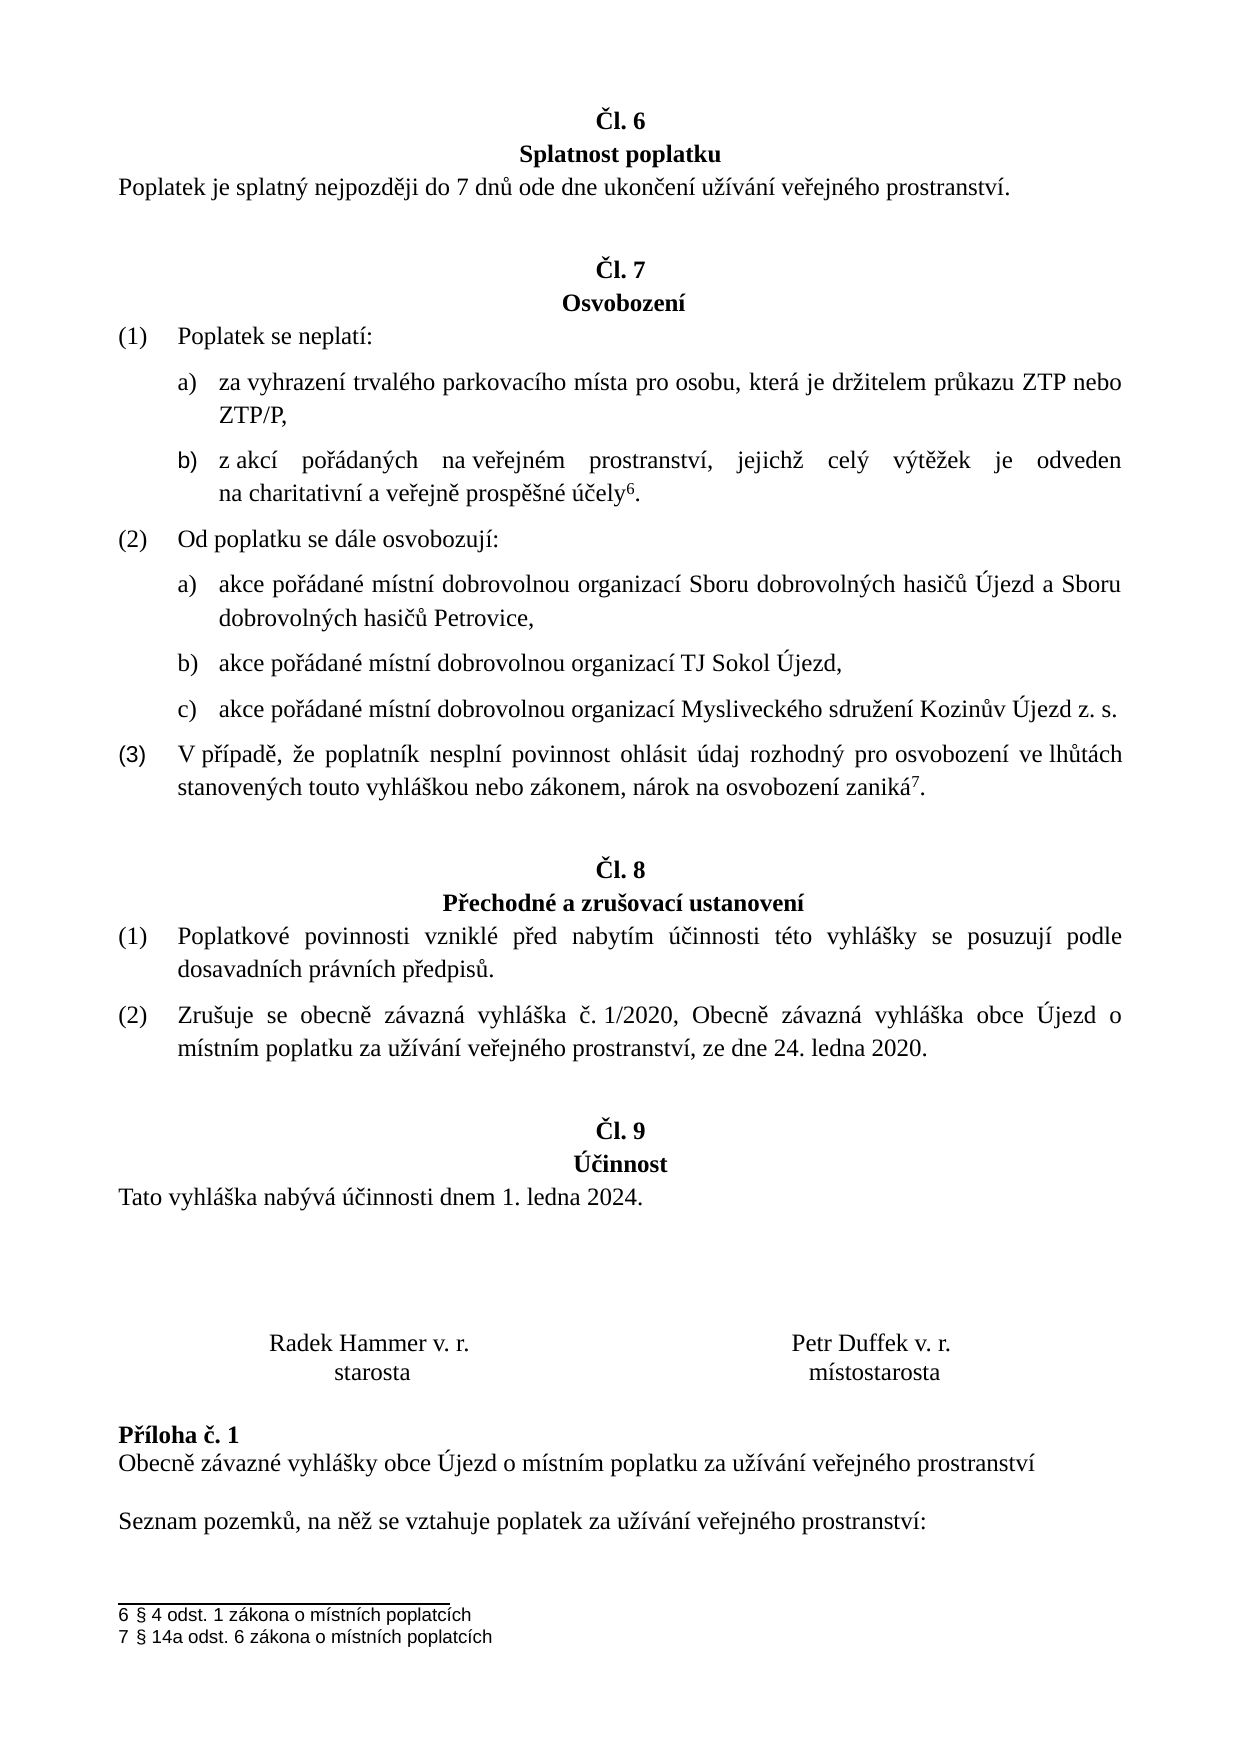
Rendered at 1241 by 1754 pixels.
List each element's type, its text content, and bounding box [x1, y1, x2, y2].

text Obecně závazné vyhlášky obce Újezd o místním poplatku za užívání veřejného prostranství [118, 1448, 1122, 1477]
table_header Petr Duffek v. r. místostarosta [620, 1273, 1122, 1391]
list § 14a odst. 6 zákona o místních poplatcích [118, 1626, 1122, 1647]
list Poplatkové povinnosti vzniklé před nabytím účinnosti této vyhlášky se posuzují podle dosavadních právních předpisů. [118, 921, 1122, 983]
subtitle Čl. 8 Přechodné a zrušovací ustanovení [118, 855, 1122, 917]
list Od poplatku se dále osvobozují: [118, 524, 1122, 553]
list § 4 odst. 1 zákona o místních poplatcích [118, 1604, 1122, 1626]
list za vyhrazení trvalého parkovacího místa pro osobu, která je držitelem průkazu ZTP nebo ZTP/P, [177, 367, 1122, 429]
subtitle Čl. 6 Splatnost poplatku [118, 106, 1122, 168]
table_header Radek Hammer v. r. starosta [118, 1273, 620, 1391]
subtitle Čl. 7 Osvobození [118, 255, 1122, 317]
list Poplatek se neplatí: [118, 321, 1122, 350]
list akce pořádané místní dobrovolnou organizací Sboru dobrovolných hasičů Újezd a Sboru dobrovolných hasičů Petrovice, [177, 569, 1122, 631]
list akce pořádané místní dobrovolnou organizací TJ Sokol Újezd, [177, 648, 1122, 677]
text Seznam pozemků, na něž se vztahuje poplatek za užívání veřejného prostranství: [118, 1506, 1122, 1535]
list akce pořádané místní dobrovolnou organizací Mysliveckého sdružení Kozinův Újezd z. s. [177, 694, 1122, 722]
list V případě, že poplatník nesplní povinnost ohlásit údaj rozhodný pro osvobození ve lhůtách stanovených touto vyhláškou nebo zákonem, nárok na osvobození zaniká. [118, 739, 1122, 801]
list z akcí pořádaných na veřejném prostranství, jejichž celý výtěžek je odveden na charitativní a veřejně prospěšné účely. [177, 446, 1122, 507]
list Zrušuje se obecně závazná vyhláška č. 1/2020, Obecně závazná vyhláška obce Újezd o místním poplatku za užívání veřejného prostranství, ze dne 24. ledna 2020. [118, 1000, 1122, 1062]
text Tato vyhláška nabývá účinnosti dnem 1. ledna 2024. [118, 1182, 1122, 1211]
subtitle Čl. 9 Účinnost [118, 1116, 1122, 1178]
text Příloha č. 1 [118, 1420, 1122, 1448]
text Poplatek je splatný nejpozději do 7 dnů ode dne ukončení užívání veřejného prostranství. [118, 172, 1122, 201]
